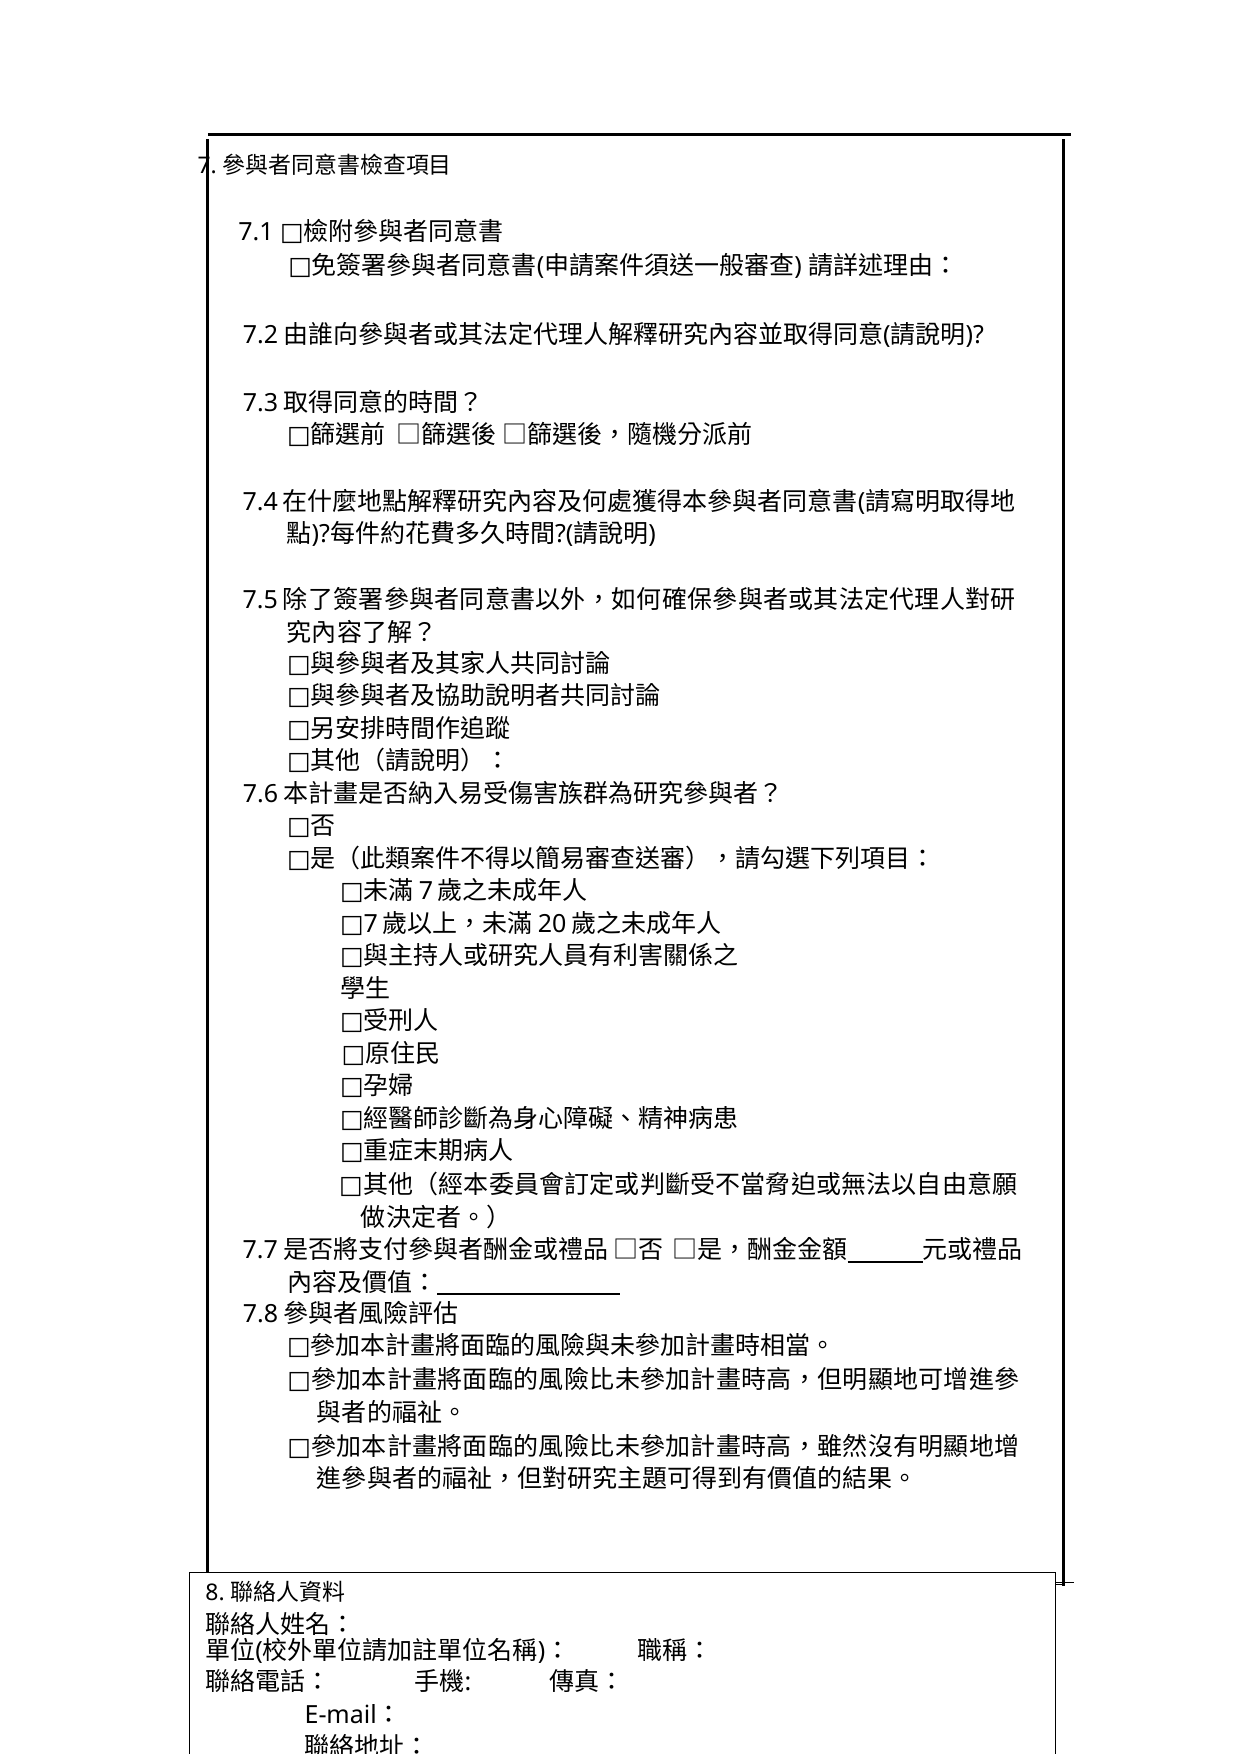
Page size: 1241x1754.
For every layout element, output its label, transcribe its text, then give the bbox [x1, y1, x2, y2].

text 8. 聯絡人資料 [205, 1581, 1040, 1606]
text □篩選前 □篩選後 □篩選後，隨機分派前 [287, 418, 808, 450]
text 7.1 □檢附參與者同意書 [238, 214, 762, 247]
text □原住民 [341, 1036, 762, 1069]
text □其他（請說明）： [287, 744, 762, 776]
text □參加本計畫將面臨的風險與未參加計畫時相當。 [287, 1329, 1031, 1361]
text □未滿7歲之未成年人 [340, 874, 762, 906]
text □重症末期病人 [340, 1134, 762, 1166]
text E-mail： [304, 1697, 800, 1730]
text 7.4在什麼地點解釋研究內容及何處獲得本參與者同意書(請寫明取得地點)?每件約花費多久時間?(請說明) [242, 484, 1031, 549]
text 7.5除了簽署參與者同意書以外，如何確保參與者或其法定代理人對研究內容了解？ [242, 583, 1031, 648]
text 聯絡電話： 手機: 傳真： [205, 1665, 1040, 1697]
text □另安排時間作追蹤 [287, 711, 762, 744]
text 7. 參與者同意書檢查項目 [197, 150, 1053, 179]
text 單位(校外單位請加註單位名稱)： 職稱： [205, 1640, 1040, 1665]
text □與參與者及其家人共同討論 [287, 648, 762, 679]
text □參加本計畫將面臨的風險比未參加計畫時高，但明顯地可增進參與者的福祉。 [287, 1363, 1031, 1428]
text 7.8參與者風險評估 [243, 1298, 762, 1329]
text □孕婦 [340, 1069, 762, 1101]
text □與參與者及協助說明者共同討論 [287, 679, 762, 711]
text 7.7是否將支付參與者酬金或禮品 □否 □是，酬金金額 元或禮品 [242, 1233, 1029, 1265]
text 7.6本計畫是否納入易受傷害族群為研究參與者？ [243, 776, 911, 809]
text □7歲以上，未滿20歲之未成年人 [340, 906, 762, 939]
text 內容及價值： [212, 1265, 1029, 1298]
text 7.3取得同意的時間？ [243, 385, 762, 418]
text □與主持人或研究人員有利害關係之學生 [340, 939, 762, 1004]
text □經醫師診斷為身心障礙、精神病患 [340, 1101, 762, 1134]
text 聯絡地址： [304, 1730, 800, 1754]
text □否 [287, 809, 762, 841]
text □參加本計畫將面臨的風險比未參加計畫時高，雖然沒有明顯地增進參與者的福祉，但對研究主題可得到有價值的結果。 [287, 1429, 1031, 1494]
text 7.2由誰向參與者或其法定代理人解釋研究內容並取得同意(請說明)? [243, 315, 1031, 351]
text □免簽署參與者同意書(申請案件須送一般審查) 請詳述理由： [288, 248, 1000, 281]
text □其他（經本委員會訂定或判斷受不當脅迫或無法以自由意願做決定者。） [339, 1168, 1031, 1233]
text □是（此類案件不得以簡易審查送審），請勾選下列項目： [287, 841, 1031, 874]
text □受刑人 [340, 1004, 762, 1036]
text 聯絡人姓名： [205, 1607, 1040, 1640]
